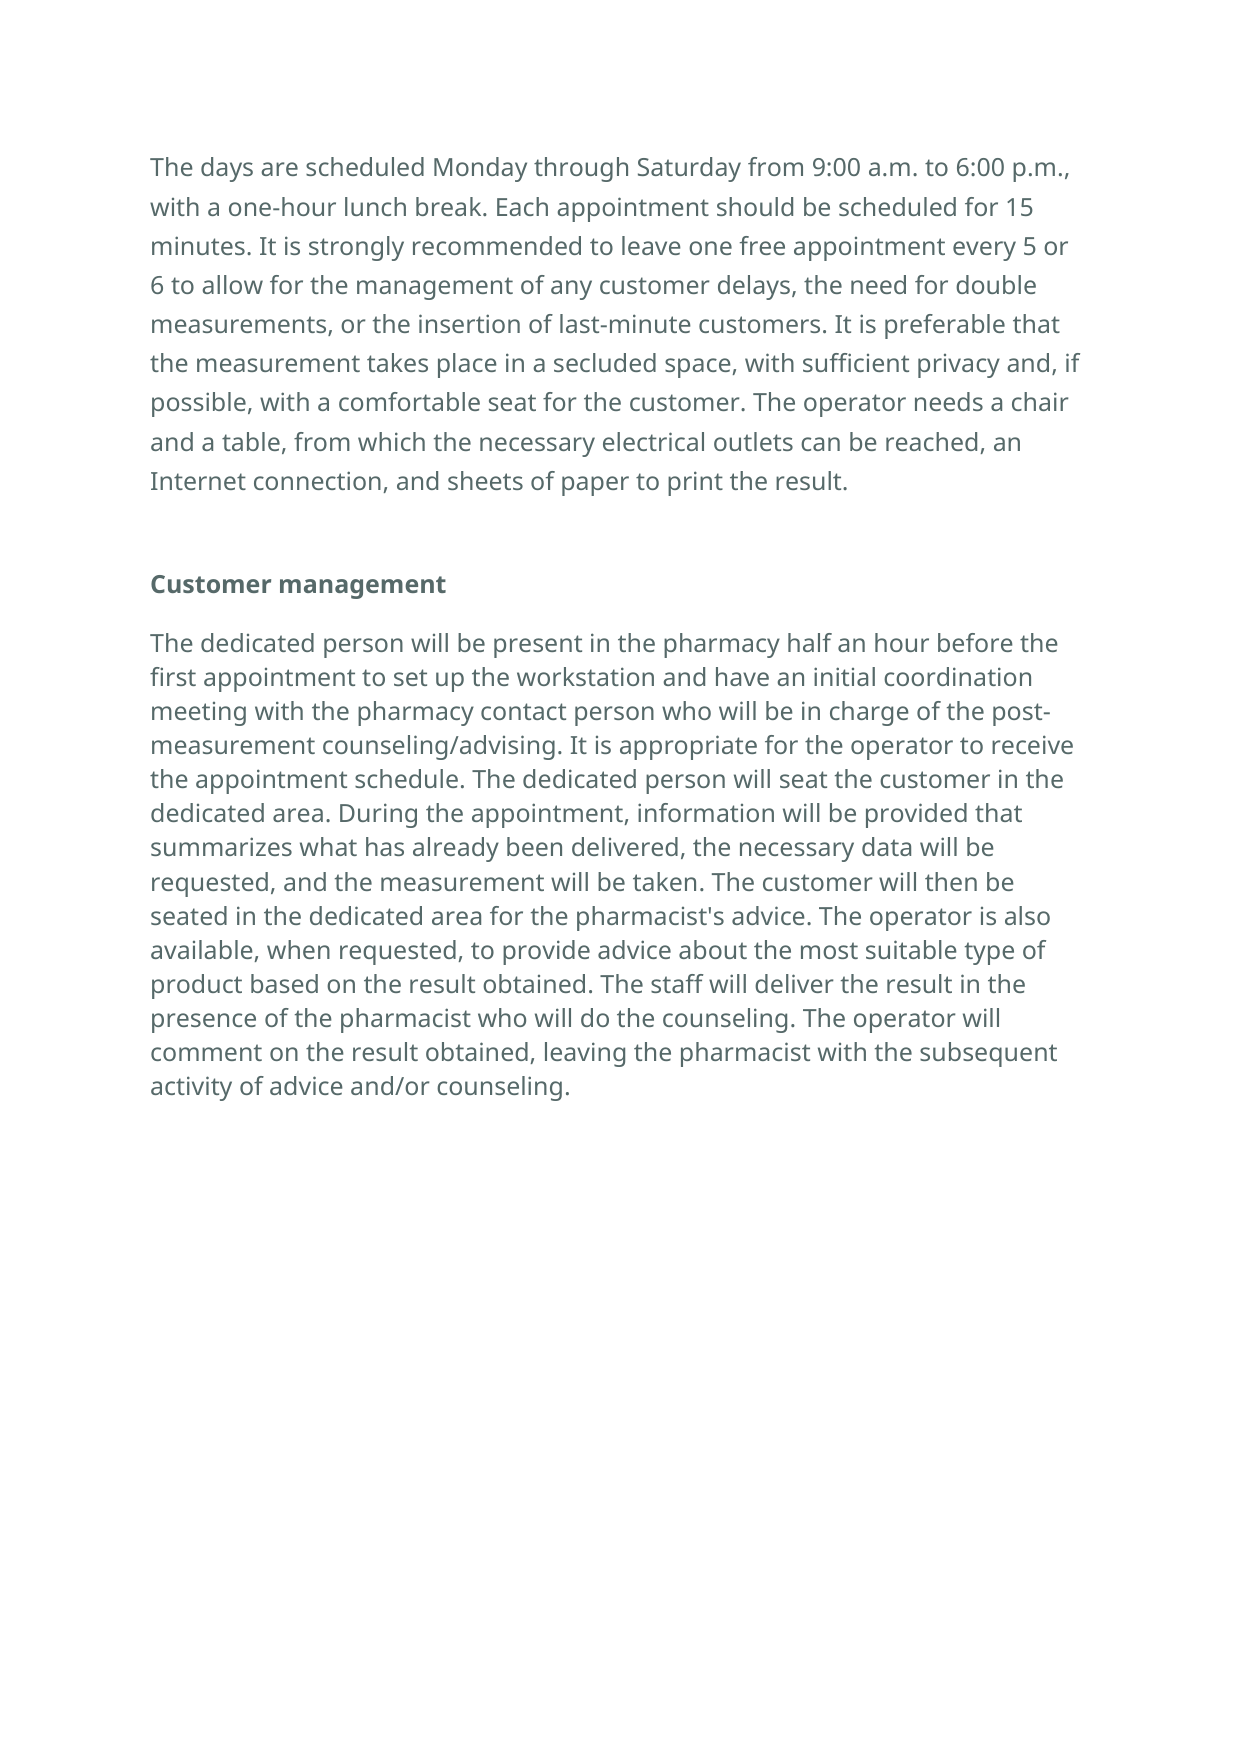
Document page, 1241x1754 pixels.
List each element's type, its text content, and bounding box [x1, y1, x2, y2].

text The days are scheduled Monday through Saturday from 9:00 a.m. to 6:00 p.m., with a one-hour lunch break. Each appointment should be scheduled for 15 minutes. It is strongly recommended to leave one free appointment every 5 or 6 to allow for the management of any customer delays, the need for double measurements, or the insertion of last-minute customers. It is preferable that the measurement takes place in a secluded space, with sufficient privacy and, if possible, with a comfortable seat for the customer. The operator needs a chair and a table, from which the necessary electrical outlets can be reached, an Internet connection, and sheets of paper to print the result. [150, 150, 1090, 497]
text Customer management [150, 567, 1090, 601]
text The dedicated person will be present in the pharmacy half an hour before the first appointment to set up the workstation and have an initial coordination meeting with the pharmacy contact person who will be in charge of the post-measurement counseling/advising. It is appropriate for the operator to receive the appointment schedule. The dedicated person will seat the customer in the dedicated area. During the appointment, information will be provided that summarizes what has already been delivered, the necessary data will be requested, and the measurement will be taken. The customer will then be seated in the dedicated area for the pharmacist's advice. The operator is also available, when requested, to provide advice about the most suitable type of product based on the result obtained. The staff will deliver the result in the presence of the pharmacist who will do the counseling. The operator will comment on the result obtained, leaving the pharmacist with the subsequent activity of advice and/or counseling. [150, 626, 1090, 1103]
